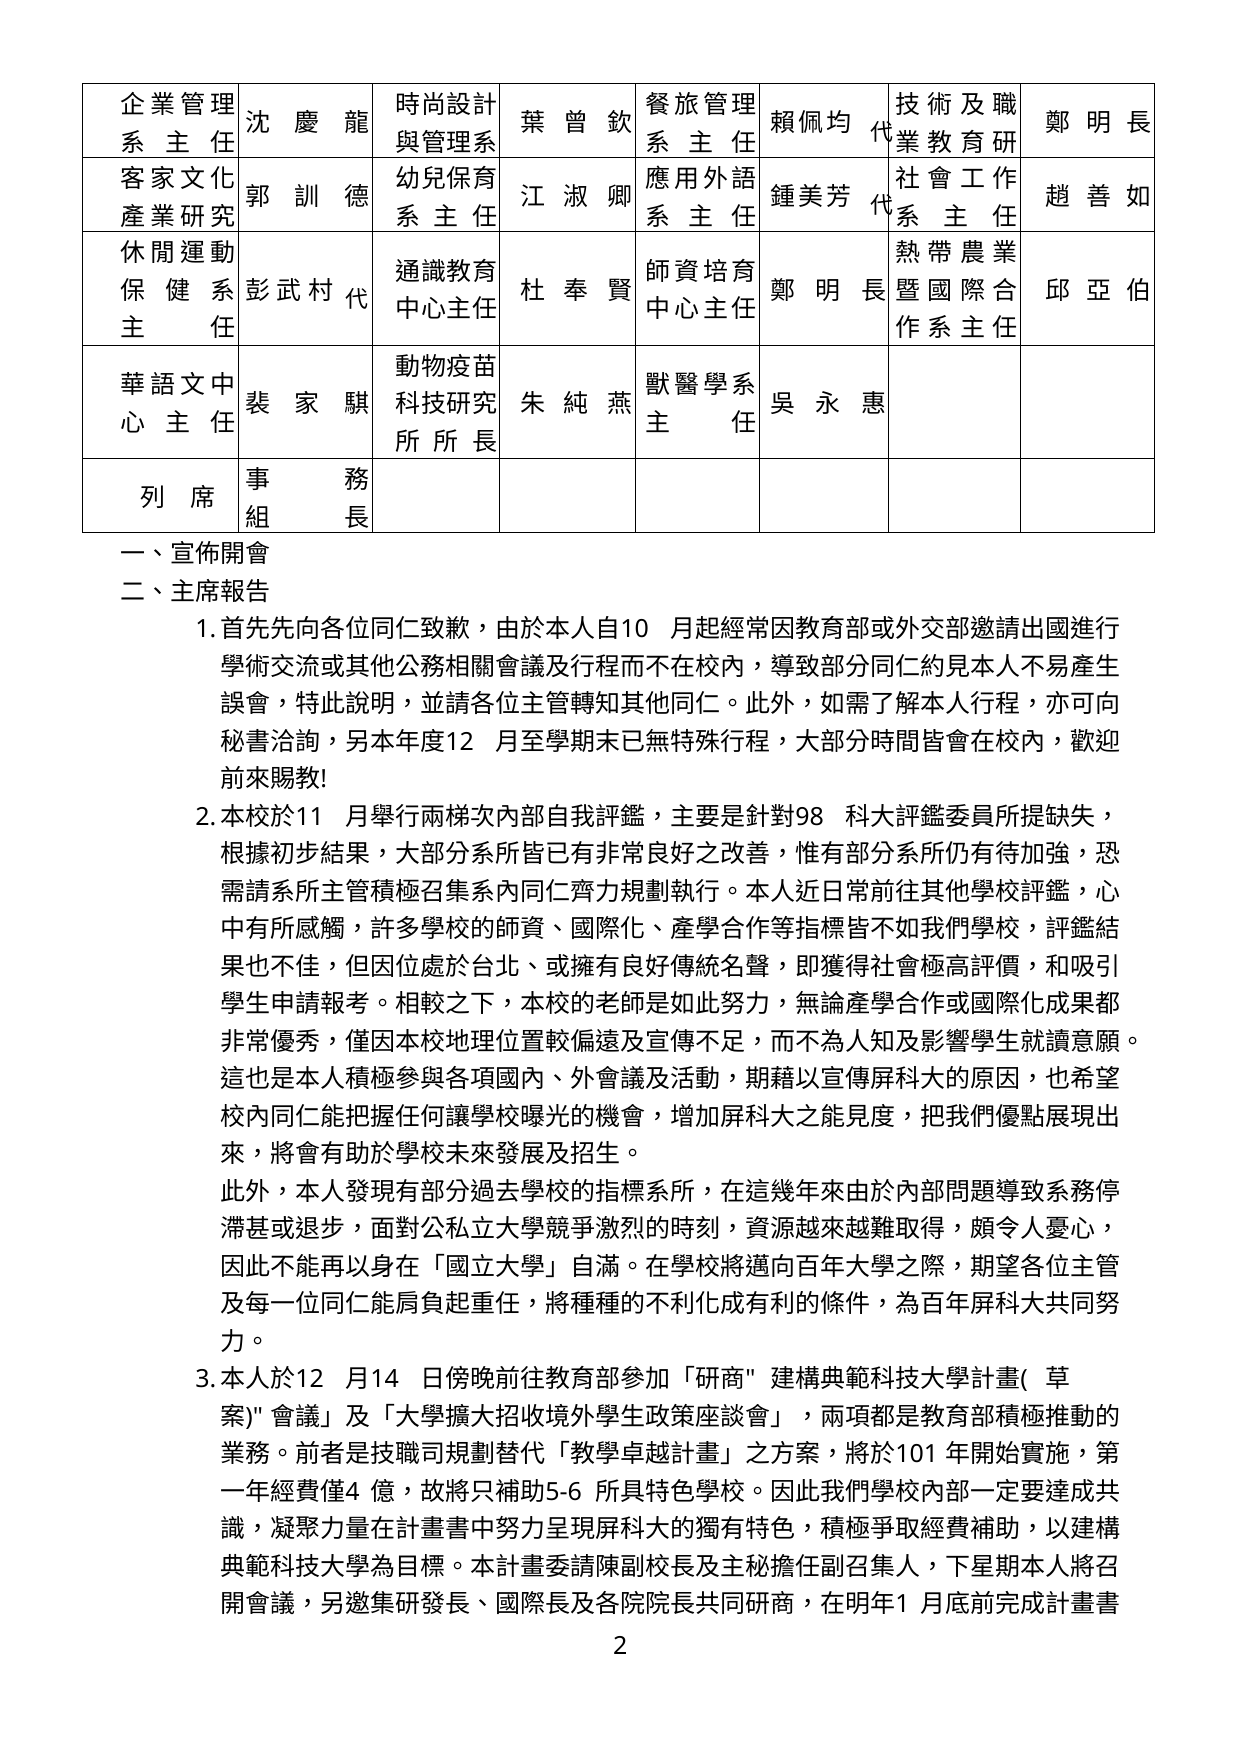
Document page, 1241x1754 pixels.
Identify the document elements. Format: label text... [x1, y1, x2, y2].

table_cell 鄭明長 [760, 232, 888, 344]
table_cell 獸醫學系 主任 [636, 346, 759, 458]
table_cell 朱純燕 [500, 346, 635, 458]
table_cell 應用外語系主任 [636, 158, 759, 231]
table_cell 吳永惠 [760, 346, 888, 458]
text 二、主席報告 [120, 571, 1120, 608]
table_cell [1021, 346, 1154, 458]
table_cell 裴家騏 [239, 346, 372, 458]
table_cell 客家文化產業研究所所長 [83, 158, 238, 231]
table_cell 技術及職業教育研究所所長 [889, 84, 1020, 157]
table_cell [373, 459, 499, 532]
table_cell 杜奉賢 [500, 232, 635, 344]
table_cell 鄭明長 [1021, 84, 1154, 157]
table_cell 郭訓德 [239, 158, 372, 231]
text 3.本人於12月14日傍晚前往教育部參加「研商"建構典範科技大學計畫(草案)"會議」及「大學擴大招收境外學生政策座談會」，兩項都是教育部積極推動的業務。前者是技職司規劃替代「教學卓越計畫」之方案，將於101年開始實施，第一年經費僅4億，故將只補助5-6所具特色學校。因此我們學校內部一定要達成共識，凝聚力量在計畫書中努力呈現屏科大的獨有特色，積極爭取經費補助，以建構典範科技大學為目標。本計畫委請陳副校長及主秘擔任副召集人，下星期本人將召開會議，另邀集研發長、國際長及各院院長共同研商，在明年1月底前完成計畫書 [176, 1358, 1120, 1621]
table_cell 時尚設計 與管理系 主任 [373, 84, 499, 157]
text 2.本校於11月舉行兩梯次內部自我評鑑，主要是針對98科大評鑑委員所提缺失，根據初步結果，大部分系所皆已有非常良好之改善，惟有部分系所仍有待加強，恐需請系所主管積極召集系內同仁齊力規劃執行。本人近日常前往其他學校評鑑，心中有所感觸，許多學校的師資、國際化、產學合作等指標皆不如我們學校，評鑑結果也不佳，但因位處於台北、或擁有良好傳統名聲，即獲得社會極高評價，和吸引學生申請報考。相較之下，本校的老師是如此努力，無論產學合作或國際化成果都非常優秀，僅因本校地理位置較偏遠及宣傳不足，而不為人知及影響學生就讀意願。這也是本人積極參與各項國內、外會議及活動，期藉以宣傳屏科大的原因，也希望校內同仁能把握任何讓學校曝光的機會，增加屏科大之能見度，把我們優點展現出來，將會有助於學校未來發展及招生。 [176, 796, 1120, 1171]
table_cell 社會工作系主任 [889, 158, 1020, 231]
table_cell 趙善如 [1021, 158, 1154, 231]
table_cell [636, 459, 759, 532]
table_cell 企業管理系主任 [83, 84, 238, 157]
table_cell 代 [854, 84, 888, 157]
table_cell 彭武村 [239, 232, 336, 344]
text 此外，本人發現有部分過去學校的指標系所，在這幾年來由於內部問題導致系務停滯甚或退步，面對公私立大學競爭激烈的時刻，資源越來越難取得，頗令人憂心，因此不能再以身在「國立大學」自滿。在學校將邁向百年大學之際，期望各位主管及每一位同仁能肩負起重任，將種種的不利化成有利的條件，為百年屏科大共同努力。 [201, 1171, 1120, 1358]
table_cell [1021, 459, 1154, 532]
table_cell 通識教育中心主任 [373, 232, 499, 344]
table_cell 華語文中心主任 [83, 346, 238, 458]
table_cell 邱亞伯 [1021, 232, 1154, 344]
table_cell 江淑卿 [500, 158, 635, 231]
table_cell 代 [336, 232, 372, 344]
table_cell [889, 346, 1020, 458]
table_cell 沈慶龍 [239, 84, 372, 157]
text 1.首先先向各位同仁致歉，由於本人自10月起經常因教育部或外交部邀請出國進行學術交流或其他公務相關會議及行程而不在校內，導致部分同仁約見本人不易產生誤會，特此說明，並請各位主管轉知其他同仁。此外，如需了解本人行程，亦可向秘書洽詢，另本年度12月至學期末已無特殊行程，大部分時間皆會在校內，歡迎前來賜教! [176, 608, 1120, 796]
table_cell [500, 459, 635, 532]
table_cell 葉曾欽 [500, 84, 635, 157]
table_cell 代 [854, 158, 888, 231]
table_cell 事務 組長 [239, 459, 372, 532]
text 一、宣佈開會 [120, 533, 1120, 571]
table_cell 幼兒保育系主任 [373, 158, 499, 231]
table_cell 鍾美芳 [760, 158, 854, 231]
table_cell 師資培育中心主任 [636, 232, 759, 344]
table_cell 休閒運動保健系 主任 [83, 232, 238, 344]
table_cell 列 席 [83, 459, 238, 532]
table_cell 熱帶農業暨國際合作系主任 [889, 232, 1020, 344]
table_cell 賴佩均 [760, 84, 854, 157]
table_cell 動物疫苗科技研究所所長 [373, 346, 499, 458]
table_cell [760, 459, 888, 532]
table_cell [889, 459, 1020, 532]
table_cell 餐旅管理系主任 [636, 84, 759, 157]
